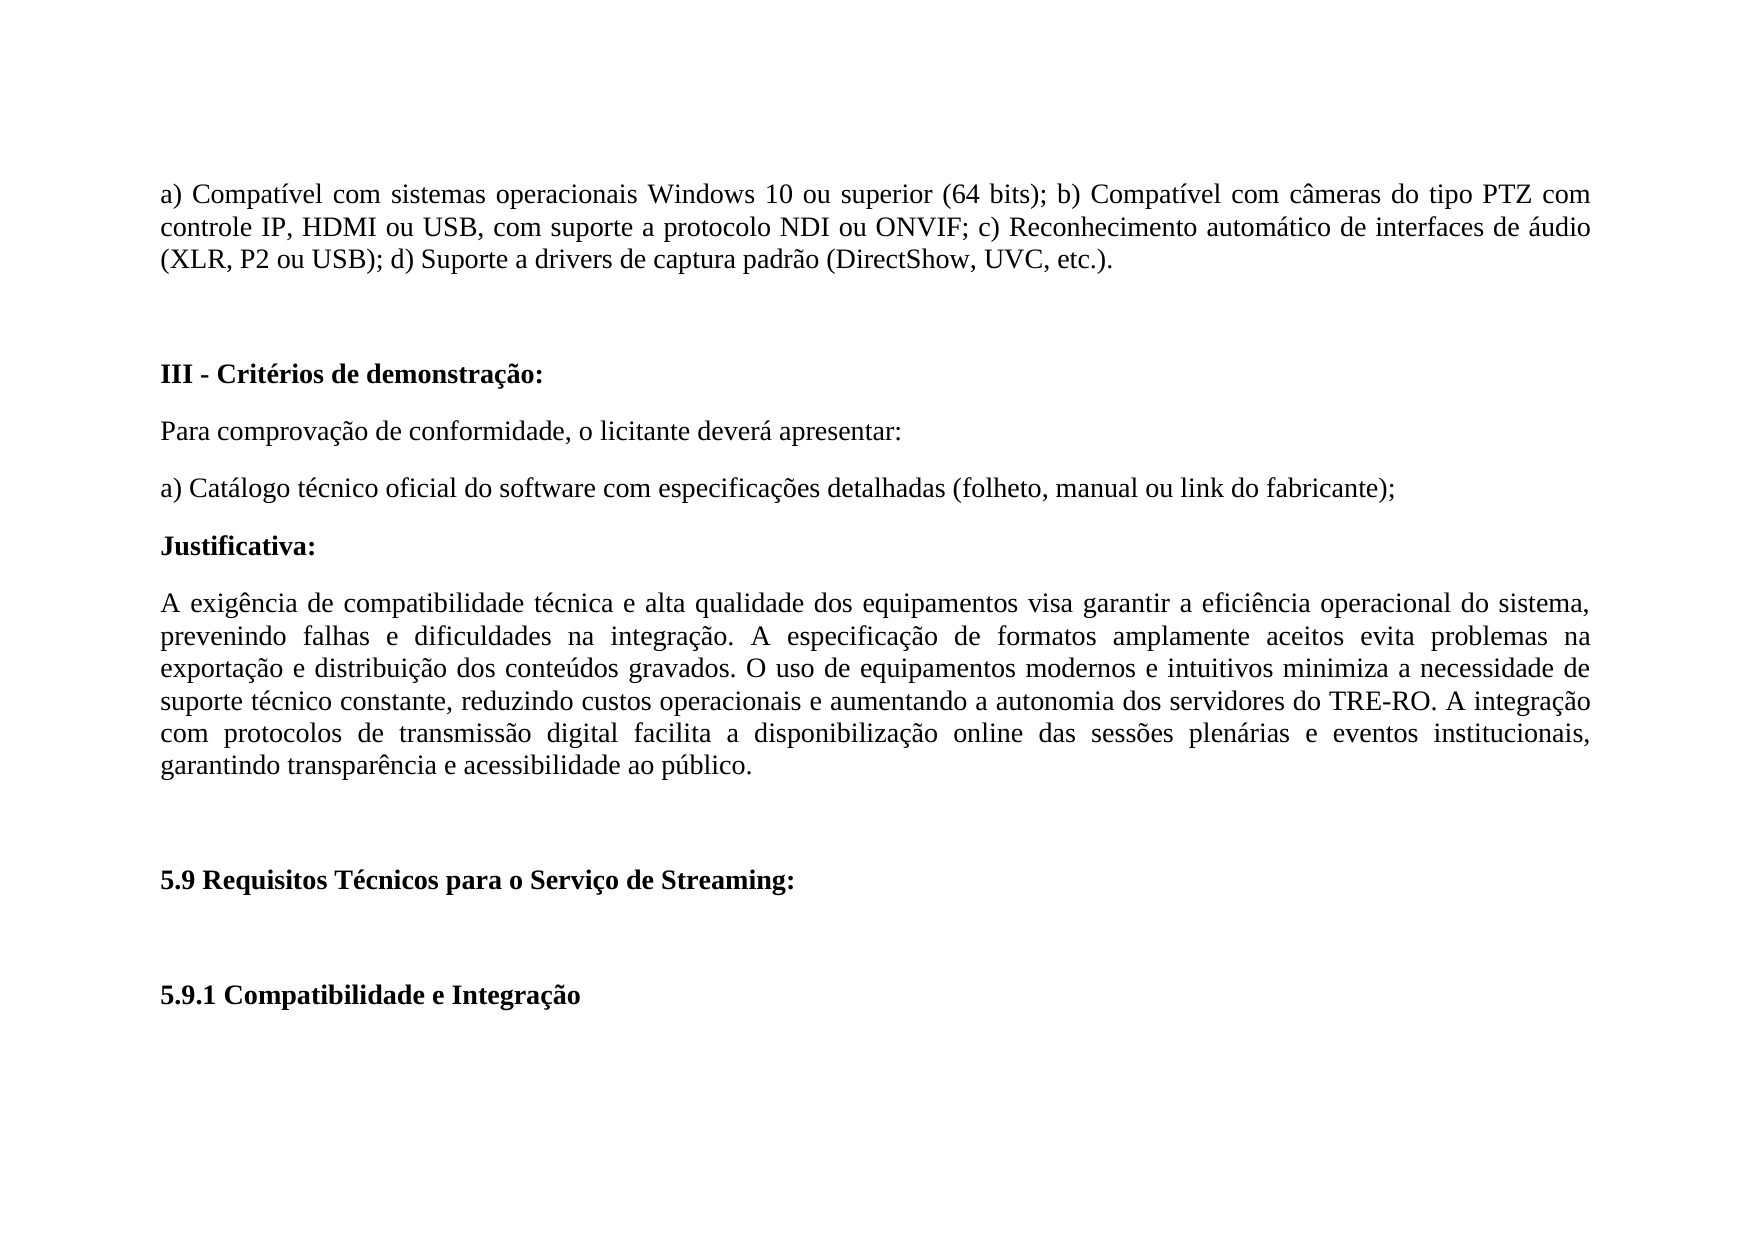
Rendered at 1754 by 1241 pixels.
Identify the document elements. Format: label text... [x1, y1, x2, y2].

text a) Compatível com sistemas operacionais Windows 10 ou superior (64 bits); b) Compatível com câmeras do tipo PTZ com controle IP, HDMI ou USB, com suporte a protocolo NDI ou ONVIF; c) Reconhecimento automático de interfaces de áudio (XLR, P2 ou USB); d) Suporte a drivers de captura padrão (DirectShow, UVC, etc.). [160, 177, 1594, 274]
text 5.9.1 Compatibilidade e Integração [160, 978, 1594, 1010]
text 5.9 Requisitos Técnicos para o Serviço de Streaming: [160, 863, 1594, 896]
text Para comprovação de conformidade, o licitante deverá apresentar: [160, 414, 1594, 447]
text III - Critérios de demonstração: [160, 357, 1594, 389]
text Justificativa: [160, 529, 1594, 561]
text A exigência de compatibilidade técnica e alta qualidade dos equipamentos visa garantir a eficiência operacional do sistema, prevenindo falhas e dificuldades na integração. A especificação de formatos amplamente aceitos evita problemas na exportação e distribuição dos conteúdos gravados. O uso de equipamentos modernos e intuitivos minimiza a necessidade de suporte técnico constante, reduzindo custos operacionais e aumentando a autonomia dos servidores do TRE-RO. A integração com protocolos de transmissão digital facilita a disponibilização online das sessões plenárias e eventos institucionais, garantindo transparência e acessibilidade ao público. [160, 586, 1594, 781]
text a) Catálogo técnico oficial do software com especificações detalhadas (folheto, manual ou link do fabricante); [160, 472, 1594, 504]
